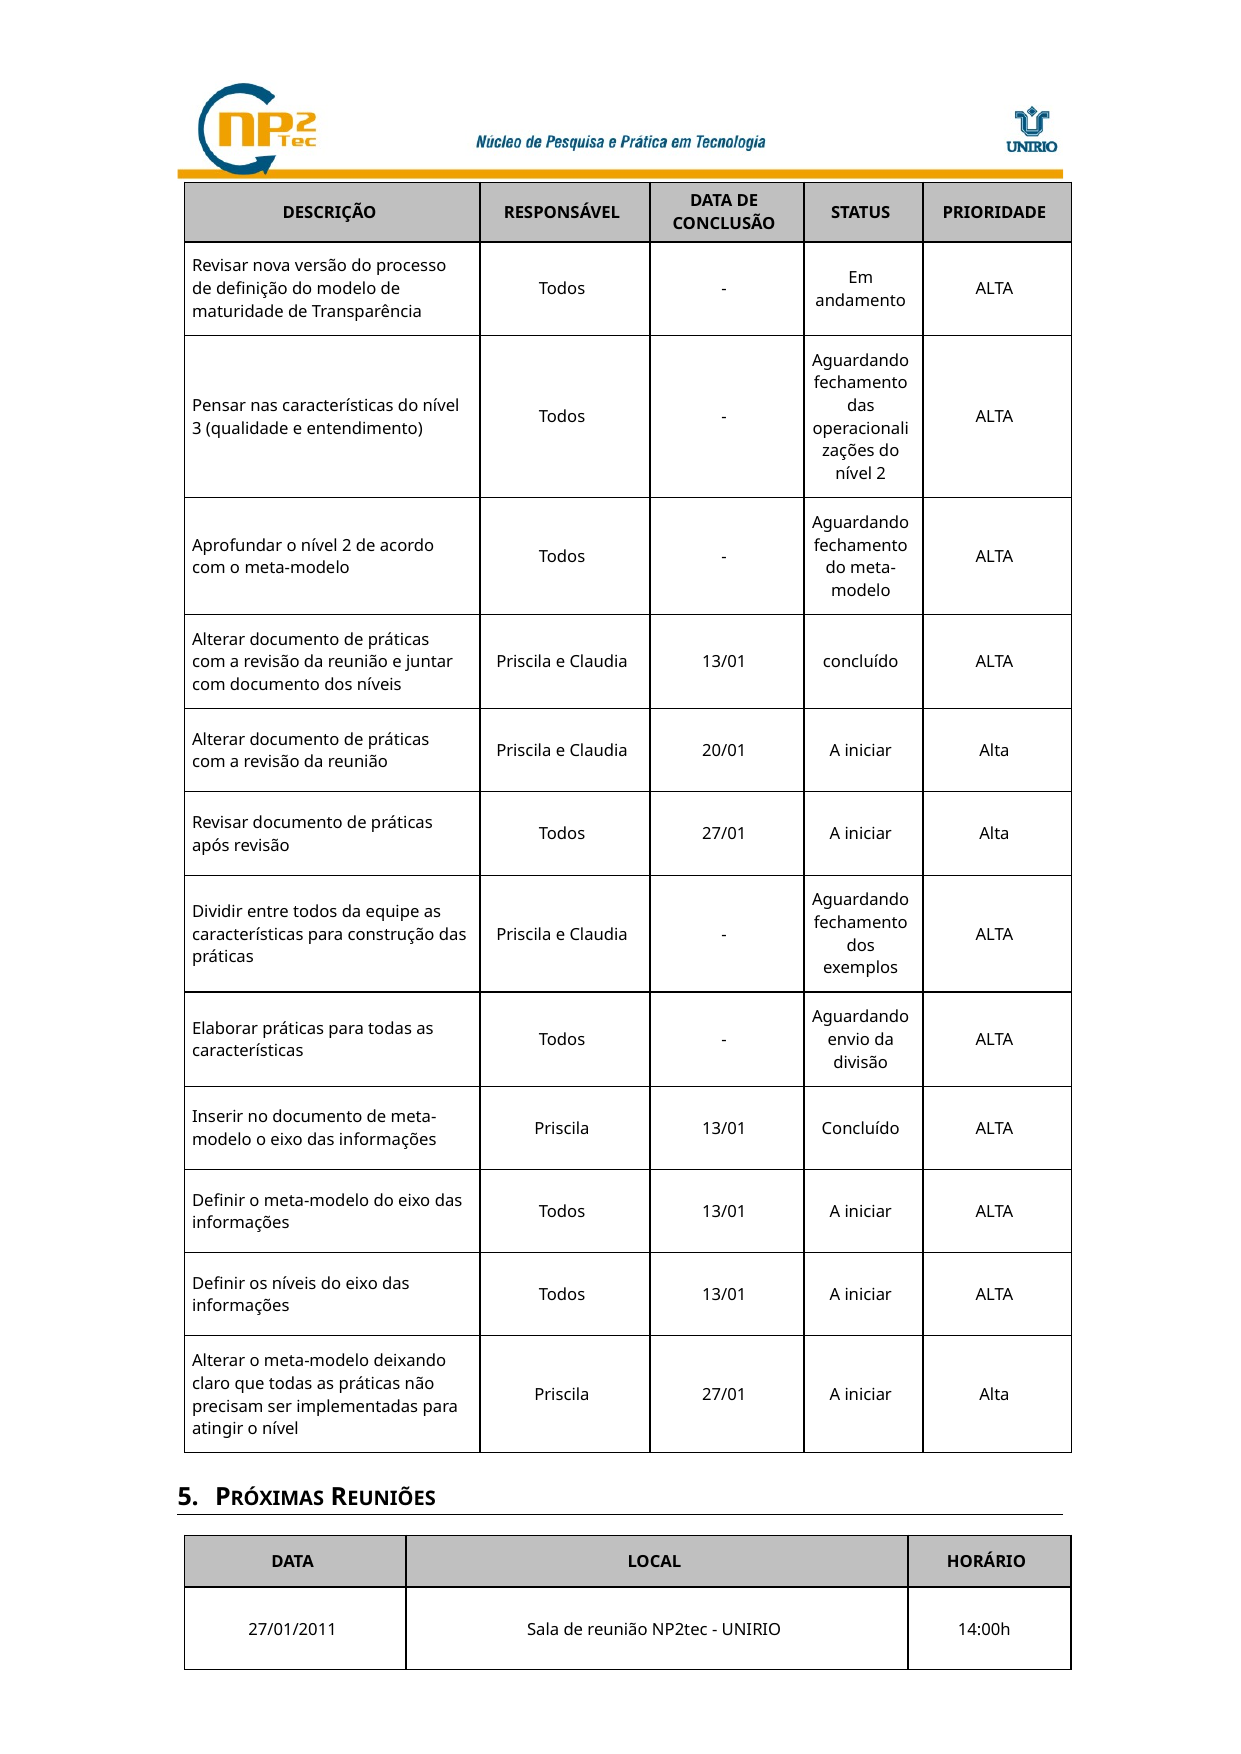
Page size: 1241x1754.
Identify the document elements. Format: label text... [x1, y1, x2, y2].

table_cell Pensar nas características do nível 3 (qualidade e entendimento) [185, 336, 479, 497]
table_cell ALTA [924, 1253, 1071, 1335]
table_header DATA DE CONCLUSÃO [651, 183, 803, 241]
table_cell Todos [481, 243, 649, 335]
table_cell Alterar documento de práticas com a revisão da reunião e juntar com documento dos níveis [185, 615, 479, 708]
table_cell Alta [924, 792, 1071, 874]
table_cell Elaborar práticas para todas as características [185, 993, 479, 1086]
table_cell - [651, 243, 803, 335]
table_cell - [651, 498, 803, 614]
table_cell ALTA [924, 615, 1071, 708]
table_cell Todos [481, 498, 649, 614]
table_header HORÁRIO [909, 1536, 1070, 1586]
table_header DESCRIÇÃO [185, 183, 479, 241]
table_cell ALTA [924, 498, 1071, 614]
table_cell Aprofundar o nível 2 de acordo com o meta-modelo [185, 498, 479, 614]
table_cell 27/01 [651, 792, 803, 874]
table_header DATA [185, 1536, 405, 1586]
table_cell 27/01/2011 [185, 1588, 405, 1669]
table_cell A iniciar [805, 792, 922, 874]
table_header STATUS [805, 183, 922, 241]
table_cell Priscila e Claudia [481, 709, 649, 791]
table_cell Definir os níveis do eixo das informações [185, 1253, 479, 1335]
table_cell Alterar o meta-modelo deixando claro que todas as práticas não precisam ser implementadas para atingir o nível [185, 1336, 479, 1452]
table_cell Priscila e Claudia [481, 876, 649, 991]
table_cell Alta [924, 709, 1071, 791]
table_cell Priscila e Claudia [481, 615, 649, 708]
table_cell 13/01 [651, 615, 803, 708]
table_cell Alta [924, 1336, 1071, 1452]
table_cell Todos [481, 792, 649, 874]
table_cell A iniciar [805, 1336, 922, 1452]
table_header PRIORIDADE [924, 183, 1071, 241]
table_cell 27/01 [651, 1336, 803, 1452]
table_cell 20/01 [651, 709, 803, 791]
table_cell Definir o meta-modelo do eixo das informações [185, 1170, 479, 1252]
table_header LOCAL [407, 1536, 907, 1586]
table_header RESPONSÁVEL [481, 183, 649, 241]
table_cell Todos [481, 1253, 649, 1335]
table_cell Todos [481, 336, 649, 497]
table_cell concluído [805, 615, 922, 708]
table_cell Priscila [481, 1336, 649, 1452]
table_cell 14:00h [909, 1588, 1070, 1669]
table_cell 13/01 [651, 1253, 803, 1335]
table_cell Aguardando envio da divisão [805, 993, 922, 1086]
table_cell ALTA [924, 336, 1071, 497]
table_cell ALTA [924, 876, 1071, 991]
table_cell Aguardando fechamento do meta-modelo [805, 498, 922, 614]
table_cell ALTA [924, 243, 1071, 335]
table_cell Alterar documento de práticas com a revisão da reunião [185, 709, 479, 791]
table_cell 13/01 [651, 1087, 803, 1169]
table_cell Revisar nova versão do processo de definição do modelo de maturidade de Transparência [185, 243, 479, 335]
table_cell - [651, 876, 803, 991]
table_cell Todos [481, 1170, 649, 1252]
table_cell Em andamento [805, 243, 922, 335]
table_cell Sala de reunião NP2tec - UNIRIO [407, 1588, 907, 1669]
table_cell A iniciar [805, 1253, 922, 1335]
table_cell ALTA [924, 1087, 1071, 1169]
table_cell Concluído [805, 1087, 922, 1169]
table_cell Revisar documento de práticas após revisão [185, 792, 479, 874]
table_cell A iniciar [805, 1170, 922, 1252]
table_cell A iniciar [805, 709, 922, 791]
table_cell - [651, 336, 803, 497]
table_cell ALTA [924, 993, 1071, 1086]
table_cell Aguardando fechamento das operacionalizações do nível 2 [805, 336, 922, 497]
table_cell Dividir entre todos da equipe as características para construção das práticas [185, 876, 479, 991]
table_cell ALTA [924, 1170, 1071, 1252]
subtitle Próximas Reuniões [177, 1478, 1063, 1514]
table_cell Inserir no documento de meta-modelo o eixo das informações [185, 1087, 479, 1169]
table_cell 13/01 [651, 1170, 803, 1252]
table_cell Aguardando fechamento dos exemplos [805, 876, 922, 991]
table_cell - [651, 993, 803, 1086]
table_cell Priscila [481, 1087, 649, 1169]
table_cell Todos [481, 993, 649, 1086]
